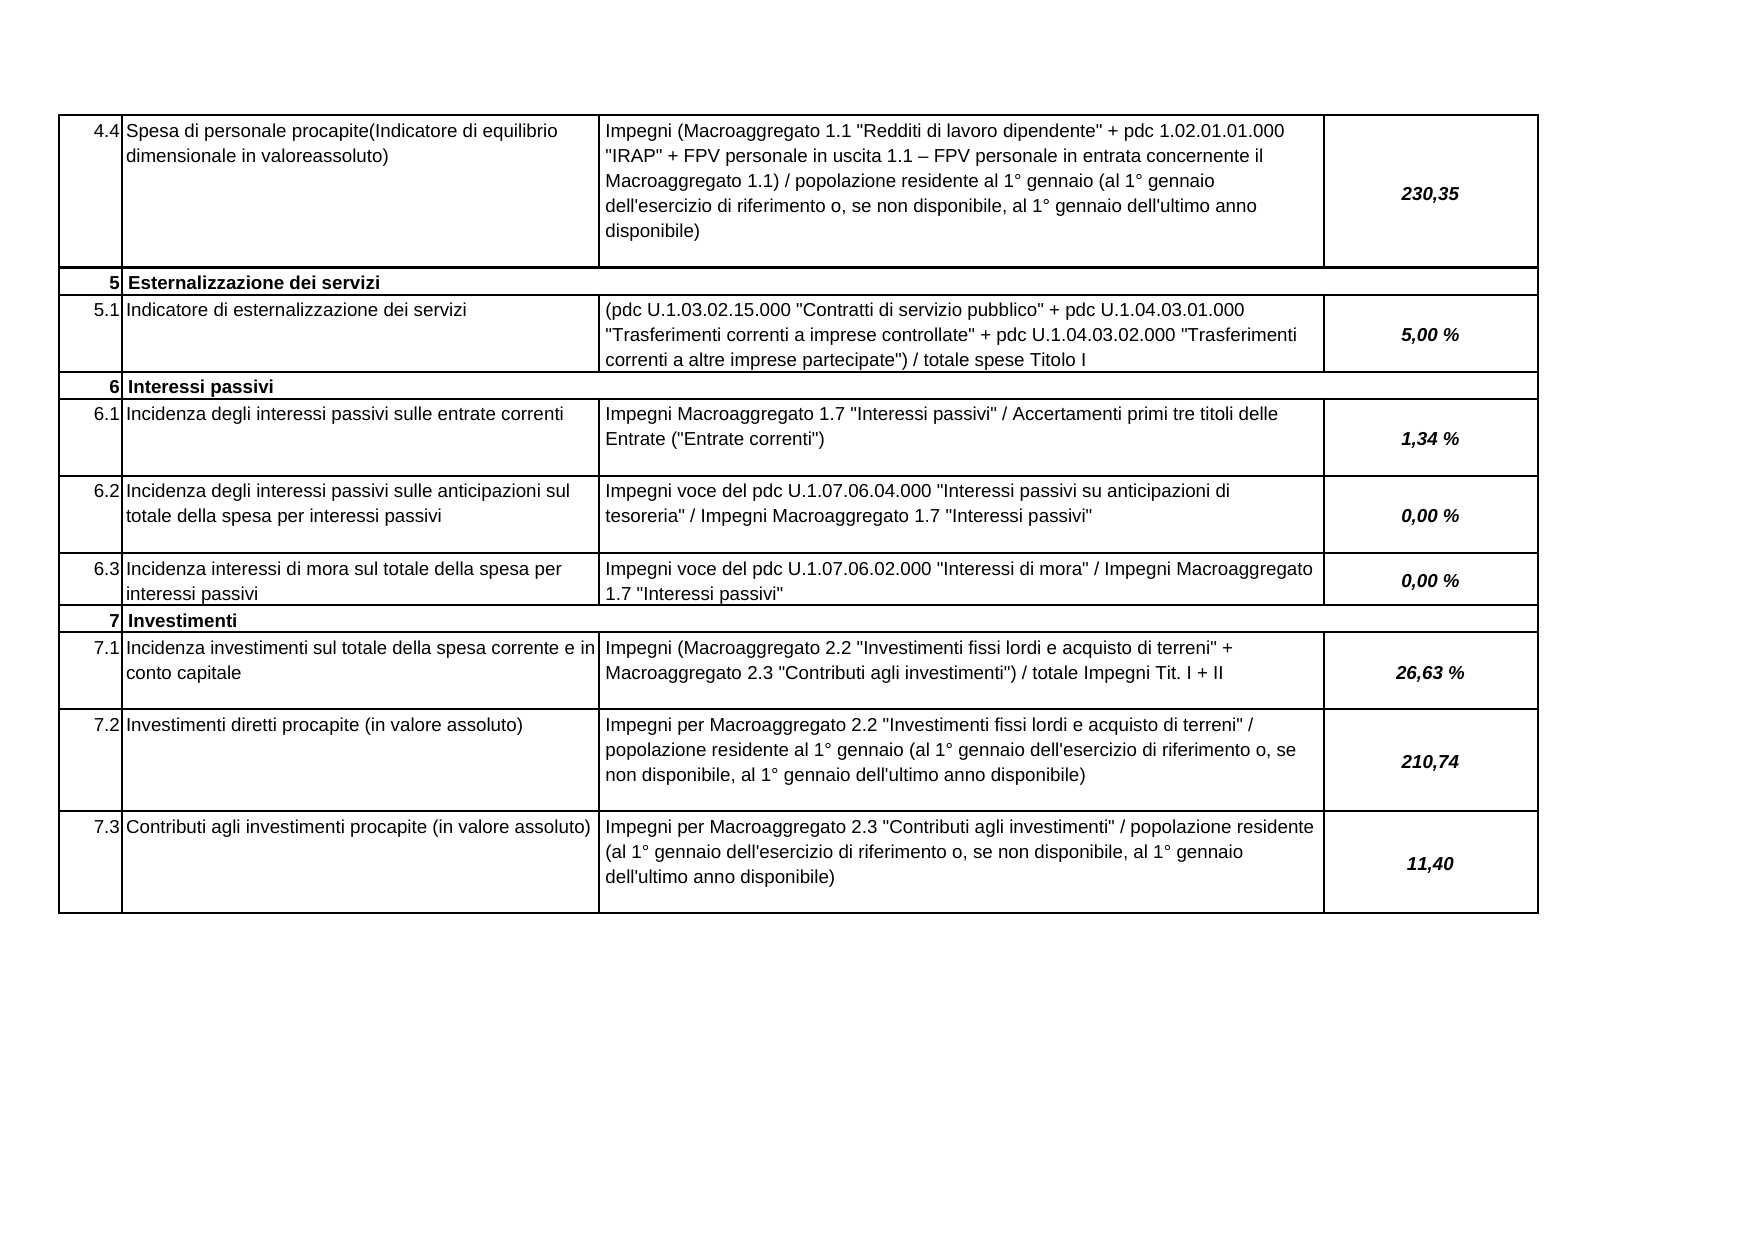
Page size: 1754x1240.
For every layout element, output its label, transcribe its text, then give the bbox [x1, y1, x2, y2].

table_cell Incidenza investimenti sul totale della spesa corrente e in conto capitale [123, 633, 598, 708]
table_cell 5,00 % [1325, 296, 1537, 371]
table_cell 0,00 % [1325, 554, 1537, 604]
table_cell [1324, 373, 1537, 398]
table_cell 1,34 % [1325, 400, 1537, 475]
table_cell Investimenti diretti procapite (in valore assoluto) [123, 710, 598, 810]
table_cell [1324, 269, 1537, 293]
table_cell Incidenza degli interessi passivi sulle anticipazioni sul totale della spesa per interessi passivi [123, 477, 598, 552]
table_cell Incidenza interessi di mora sul totale della spesa per interessi passivi [123, 554, 598, 604]
table_header Spesa di personale procapite(Indicatore di equilibrio dimensionale in valoreassoluto) [123, 116, 598, 266]
table_cell Impegni voce del pdc U.1.07.06.02.000 "Interessi di mora" / Impegni Macroaggregato 1.7 "Interessi passivi" [600, 554, 1323, 604]
table_cell Interessi passivi [123, 373, 599, 398]
table_cell [599, 269, 1324, 293]
table_cell Impegni (Macroaggregato 2.2 "Investimenti fissi lordi e acquisto di terreni" + Macroaggregato 2.3 "Contributi agli investimenti") / totale Impegni Tit. I + II [600, 633, 1323, 708]
table_cell [599, 373, 1324, 398]
table_cell 5.1 [60, 296, 121, 371]
table_cell 26,63 % [1325, 633, 1537, 708]
table_cell Impegni voce del pdc U.1.07.06.04.000 "Interessi passivi su anticipazioni di tesoreria" / Impegni Macroaggregato 1.7 "Interessi passivi" [600, 477, 1323, 552]
table_cell [599, 606, 1324, 631]
table_cell (pdc U.1.03.02.15.000 "Contratti di servizio pubblico" + pdc U.1.04.03.01.000 "Trasferimenti correnti a imprese controllate" + pdc U.1.04.03.02.000 "Trasferimenti correnti a altre imprese partecipate") / totale spese Titolo I [600, 296, 1323, 371]
table_cell [1324, 606, 1537, 631]
table_cell Investimenti [123, 606, 599, 631]
table_cell Incidenza degli interessi passivi sulle entrate correnti [123, 400, 598, 475]
table_cell 6.2 [60, 477, 121, 552]
table_cell 6 [60, 373, 121, 398]
table_cell 7 [60, 606, 121, 631]
table_cell 6.3 [60, 554, 121, 604]
table_cell Impegni per Macroaggregato 2.3 "Contributi agli investimenti" / popolazione residente (al 1° gennaio dell'esercizio di riferimento o, se non disponibile, al 1° gennaio dell'ultimo anno disponibile) [600, 812, 1323, 912]
table_cell Contributi agli investimenti procapite (in valore assoluto) [123, 812, 598, 912]
table_cell Indicatore di esternalizzazione dei servizi [123, 296, 598, 371]
table_cell Impegni Macroaggregato 1.7 "Interessi passivi" / Accertamenti primi tre titoli delle Entrate ("Entrate correnti") [600, 400, 1323, 475]
table_cell 7.3 [60, 812, 121, 912]
table_cell 0,00 % [1325, 477, 1537, 552]
table_cell Esternalizzazione dei servizi [123, 269, 599, 293]
table_cell 210,74 [1325, 710, 1537, 810]
table_cell 7.1 [60, 633, 121, 708]
table_header Impegni (Macroaggregato 1.1 "Redditi di lavoro dipendente" + pdc 1.02.01.01.000 "IRAP" + FPV personale in uscita 1.1 – FPV personale in entrata concernente il Macroaggregato 1.1) / popolazione residente al 1° gennaio (al 1° gennaio dell'esercizio di riferimento o, se non disponibile, al 1° gennaio dell'ultimo anno disponibile) [600, 116, 1323, 266]
table_header 4.4 [60, 116, 121, 266]
table_cell 5 [60, 269, 121, 293]
table_cell 7.2 [60, 710, 121, 810]
table_cell 11,40 [1325, 812, 1537, 912]
table_cell Impegni per Macroaggregato 2.2 "Investimenti fissi lordi e acquisto di terreni" / popolazione residente al 1° gennaio (al 1° gennaio dell'esercizio di riferimento o, se non disponibile, al 1° gennaio dell'ultimo anno disponibile) [600, 710, 1323, 810]
table_cell 6.1 [60, 400, 121, 475]
table_header 230,35 [1325, 116, 1537, 266]
